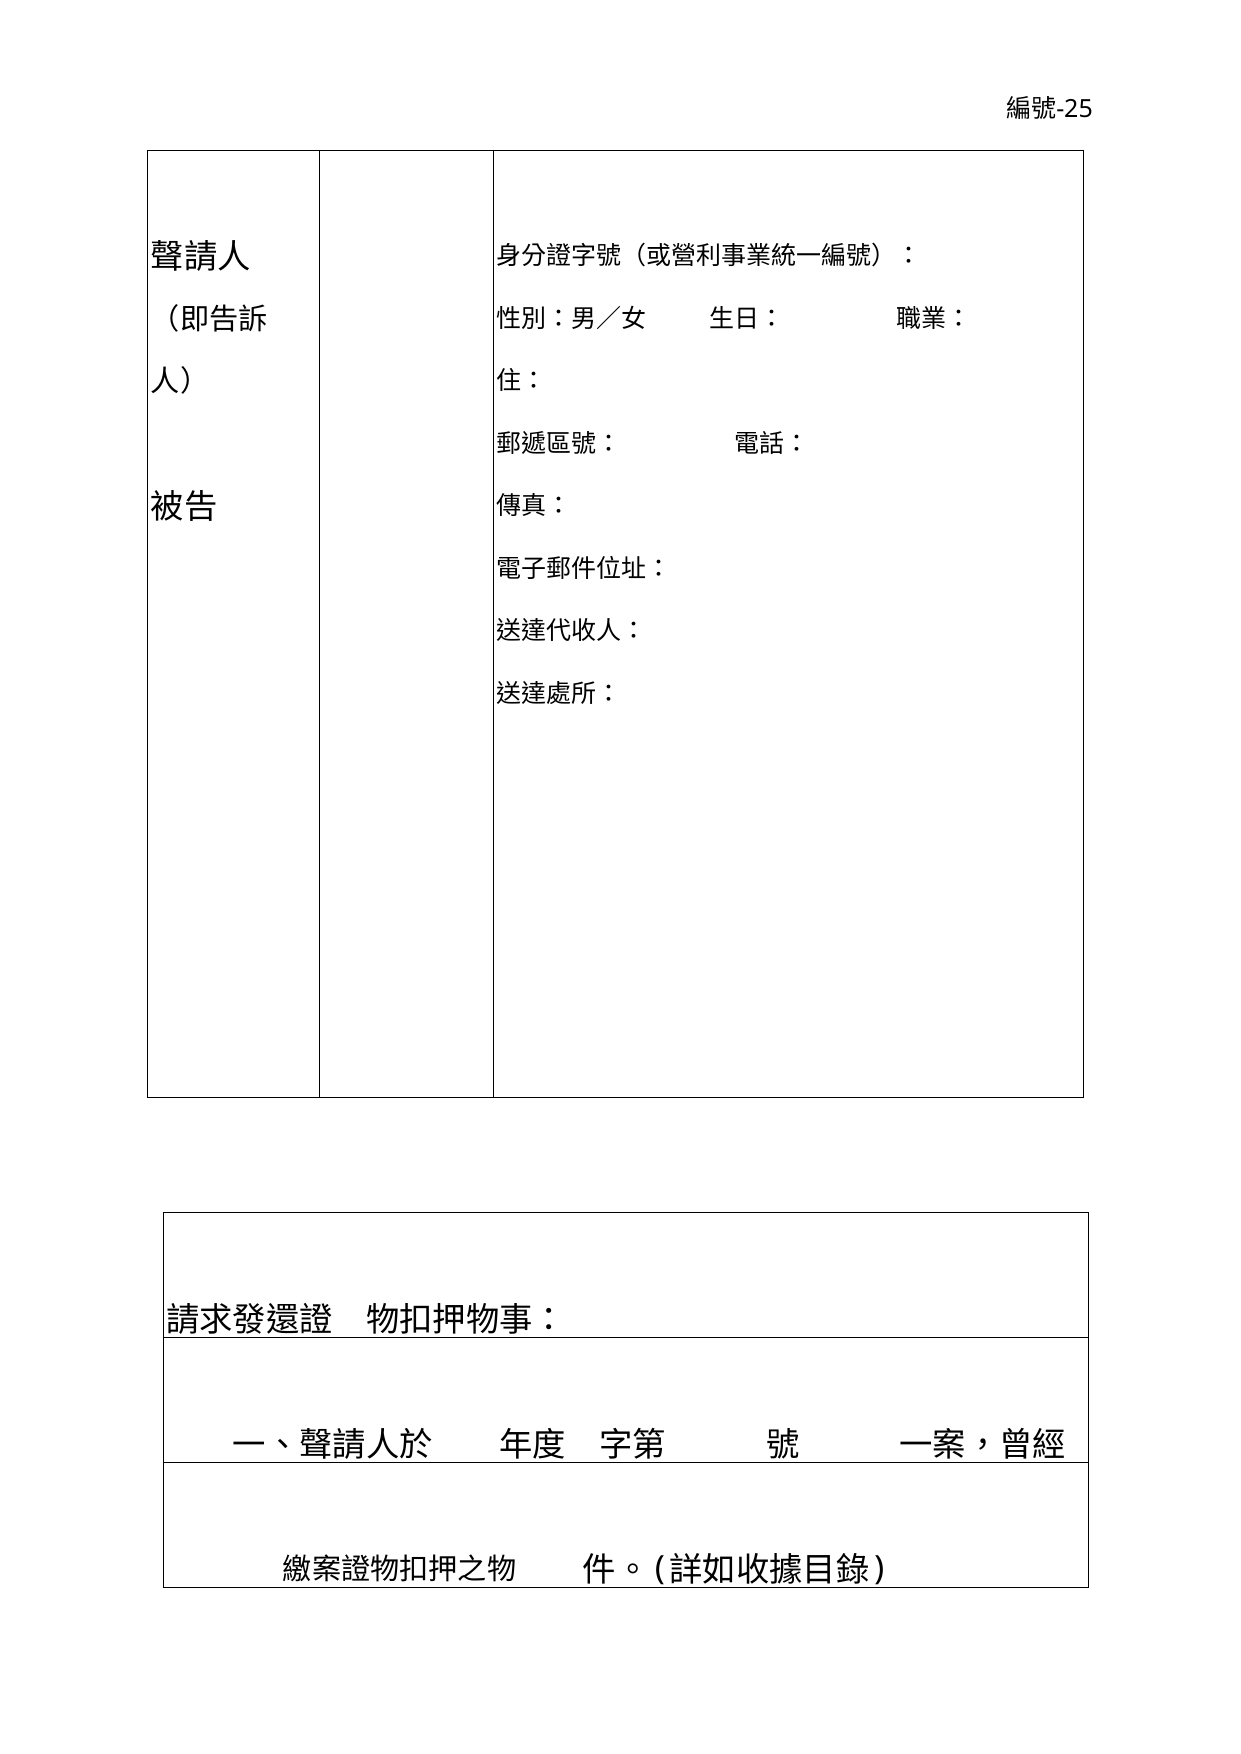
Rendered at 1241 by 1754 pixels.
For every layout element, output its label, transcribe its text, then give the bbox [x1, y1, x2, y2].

table_cell 繳案證物扣押之物 件。(詳如收據目錄) [164, 1463, 1088, 1587]
table_cell 聲請人 （即告訴人） 被告 [148, 151, 319, 1097]
table_header 請求發還證 物扣押物事： [164, 1213, 1088, 1337]
table_cell [320, 151, 493, 1097]
table_cell 一、聲請人於 年度 字第 號 一案，曾經 [164, 1338, 1088, 1462]
table_cell 身分證字號（或營利事業統一編號）： 性別：男／女 生日： 職業： 住： 郵遞區號： 電話： 傳真： 電子郵件位址： 送達代收人： 送達處所： [494, 151, 1083, 1097]
